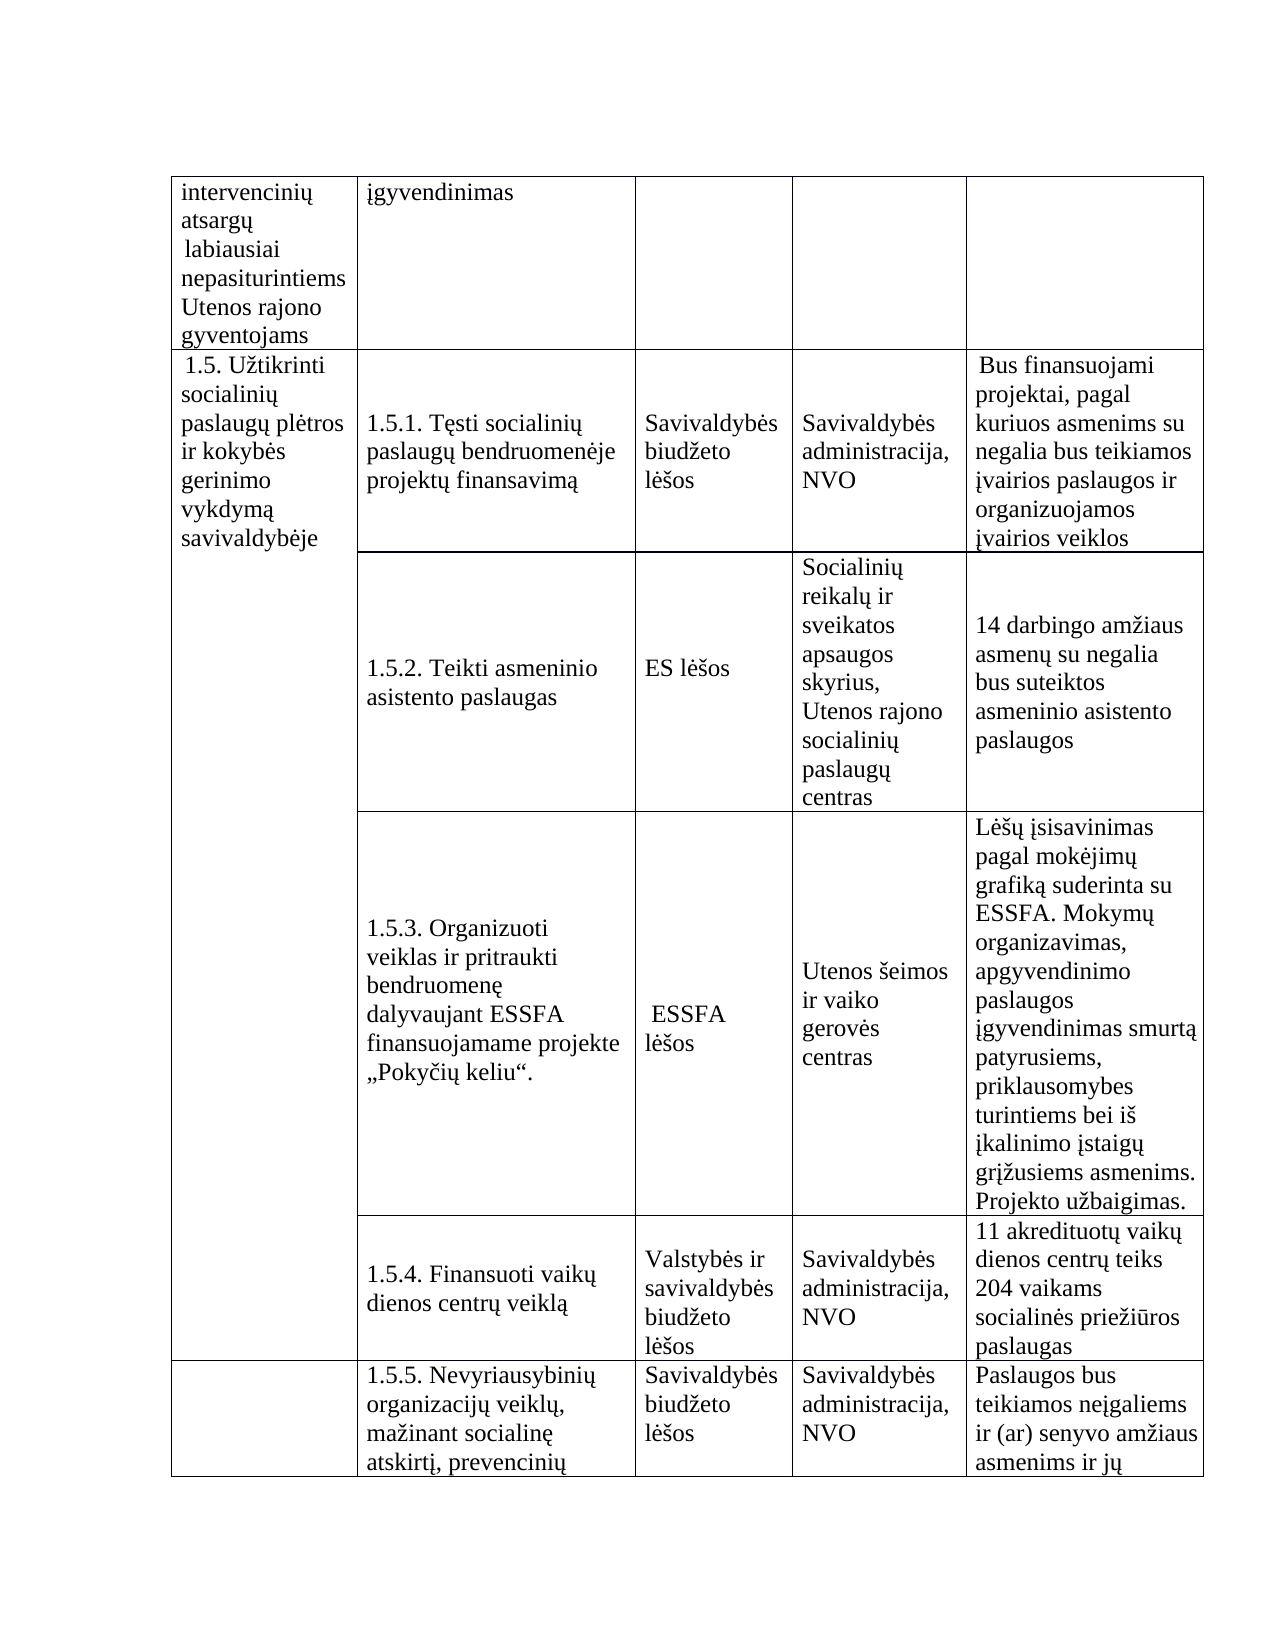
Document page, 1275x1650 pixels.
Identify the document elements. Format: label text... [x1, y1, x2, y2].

table_cell 1.5.5. Nevyriausybinių organizacijų veiklų, mažinant socialinę atskirtį, prevencinių [358, 1361, 635, 1476]
table_cell 1.5.3. Organizuoti veiklas ir pritraukti bendruomenę dalyvaujant ESSFA finansuojamame projekte „Pokyčių keliu“. [358, 812, 635, 1215]
table_cell Utenos šeimos ir vaiko gerovės centras [793, 812, 966, 1215]
table_cell įgyvendinimas [358, 177, 635, 349]
table_cell 11 akredituotų vaikų dienos centrų teiks 204 vaikams socialinės priežiūros paslaugas [967, 1216, 1203, 1359]
table_cell 1.5.2. Teikti asmeninio asistento paslaugas [358, 553, 635, 811]
table_cell Savivaldybės administracija, NVO [793, 350, 966, 551]
table_cell 14 darbingo amžiaus asmenų su negalia bus suteiktos asmeninio asistento paslaugos [967, 553, 1203, 811]
table_cell Savivaldybės administracija, NVO [793, 1361, 966, 1476]
table_cell Valstybės ir savivaldybės biudžeto lėšos [636, 1216, 792, 1359]
table_cell Socialinių reikalų ir sveikatos apsaugos skyrius, Utenos rajono socialinių paslaugų centras [793, 553, 966, 811]
table_cell ESSFA lėšos [636, 812, 792, 1215]
table_cell Savivaldybės biudžeto lėšos [636, 1361, 792, 1476]
table_cell Lėšų įsisavinimas pagal mokėjimų grafiką suderinta su ESSFA. Mokymų organizavimas, apgyvendinimo paslaugos įgyvendinimas smurtą patyrusiems, priklausomybes turintiems bei iš įkalinimo įstaigų grįžusiems asmenims. Projekto užbaigimas. [967, 812, 1203, 1215]
table_cell 1.5.4. Finansuoti vaikų dienos centrų veiklą [358, 1216, 635, 1359]
table_cell [793, 177, 966, 349]
table_cell Savivaldybės biudžeto lėšos [636, 350, 792, 551]
table_cell - [636, 177, 792, 349]
table_cell 1.5.1. Tęsti socialinių paslaugų bendruomenėje projektų finansavimą [358, 350, 635, 551]
table_cell [172, 1361, 357, 1476]
table_cell Paslaugos bus teikiamos neįgaliems ir (ar) senyvo amžiaus asmenims ir jų [967, 1361, 1203, 1476]
table_cell Savivaldybės administracija, NVO [793, 1216, 966, 1359]
table_cell ES lėšos [636, 553, 792, 811]
table_cell [967, 177, 1203, 349]
table_cell 1.5. Užtikrinti socialinių paslaugų plėtros ir kokybės gerinimo vykdymą savivaldybėje [172, 350, 357, 1359]
table_cell intervencinių atsargų labiausiai nepasiturintiems Utenos rajono gyventojams [172, 177, 357, 349]
table_cell Bus finansuojami projektai, pagal kuriuos asmenims su negalia bus teikiamos įvairios paslaugos ir organizuojamos įvairios veiklos [967, 350, 1203, 551]
